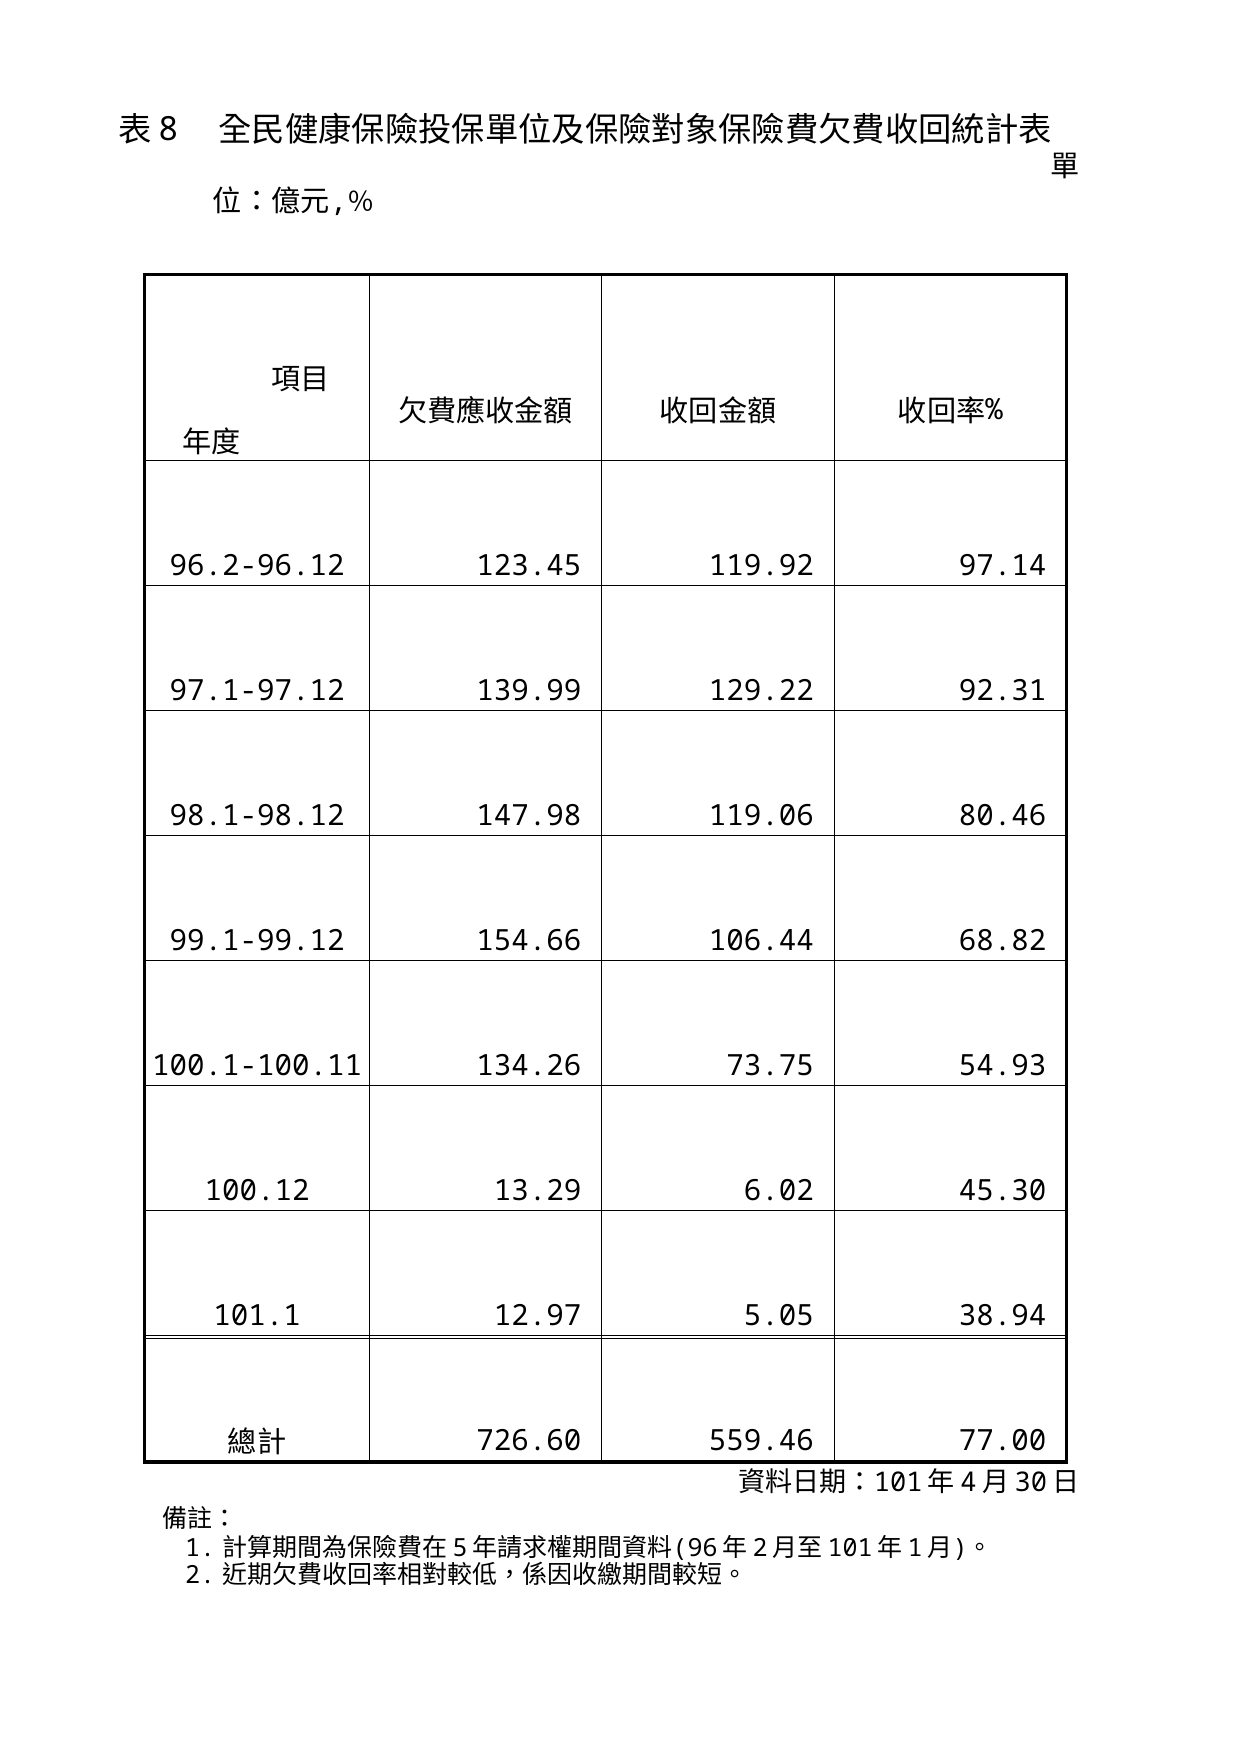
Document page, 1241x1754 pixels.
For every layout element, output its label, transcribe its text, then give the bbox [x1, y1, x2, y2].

text 資料日期：101年4月30日 [183, 1463, 1079, 1499]
table_cell 38.94 [835, 1211, 1065, 1335]
table_cell 98.1-98.12 [146, 711, 369, 835]
table_header 欠費應收金額 [370, 276, 601, 460]
table_cell 123.45 [370, 461, 601, 585]
table_cell 45.30 [835, 1086, 1065, 1210]
table_cell 73.75 [602, 961, 834, 1085]
table_cell 129.22 [602, 586, 834, 710]
text 表8 全民健康保險投保單位及保險對象保險費欠費收回統計表 [118, 85, 1122, 148]
table_cell 80.46 [835, 711, 1065, 835]
table_cell 54.93 [835, 961, 1065, 1085]
table_cell 68.82 [835, 836, 1065, 960]
table_cell 97.1-97.12 [146, 586, 369, 710]
table_cell 總計 [146, 1339, 369, 1460]
table_header 項目 年度 [146, 276, 369, 460]
table_cell 12.97 [370, 1211, 601, 1335]
table_cell 5.05 [602, 1211, 834, 1335]
table_cell 77.00 [835, 1339, 1065, 1460]
table_cell 99.1-99.12 [146, 836, 369, 960]
table_cell 100.12 [146, 1086, 369, 1210]
table_cell 92.31 [835, 586, 1065, 710]
table_cell 726.60 [370, 1339, 601, 1460]
table_cell 6.02 [602, 1086, 834, 1210]
table_cell 101.1 [146, 1211, 369, 1335]
table_cell 97.14 [835, 461, 1065, 585]
table_header 收回率% [835, 276, 1065, 460]
table_cell 134.26 [370, 961, 601, 1085]
table_cell 139.99 [370, 586, 601, 710]
table_cell 13.29 [370, 1086, 601, 1210]
table_cell 96.2-96.12 [146, 461, 369, 585]
list 近期欠費收回率相對較低，係因收繳期間較短。 [185, 1561, 1079, 1588]
table_cell 559.46 [602, 1339, 834, 1460]
table_cell 154.66 [370, 836, 601, 960]
table_cell 100.1-100.11 [146, 961, 369, 1085]
text 備註： [162, 1499, 1060, 1534]
table_cell 106.44 [602, 836, 834, 960]
table_cell 119.92 [602, 461, 834, 585]
table_cell 147.98 [370, 711, 601, 835]
list 計算期間為保險費在5年請求權期間資料(96年2月至101年1月)。 [185, 1534, 1079, 1561]
text 單位：億元,％ [183, 148, 1079, 219]
table_cell 119.06 [602, 711, 834, 835]
table_header 收回金額 [602, 276, 834, 460]
